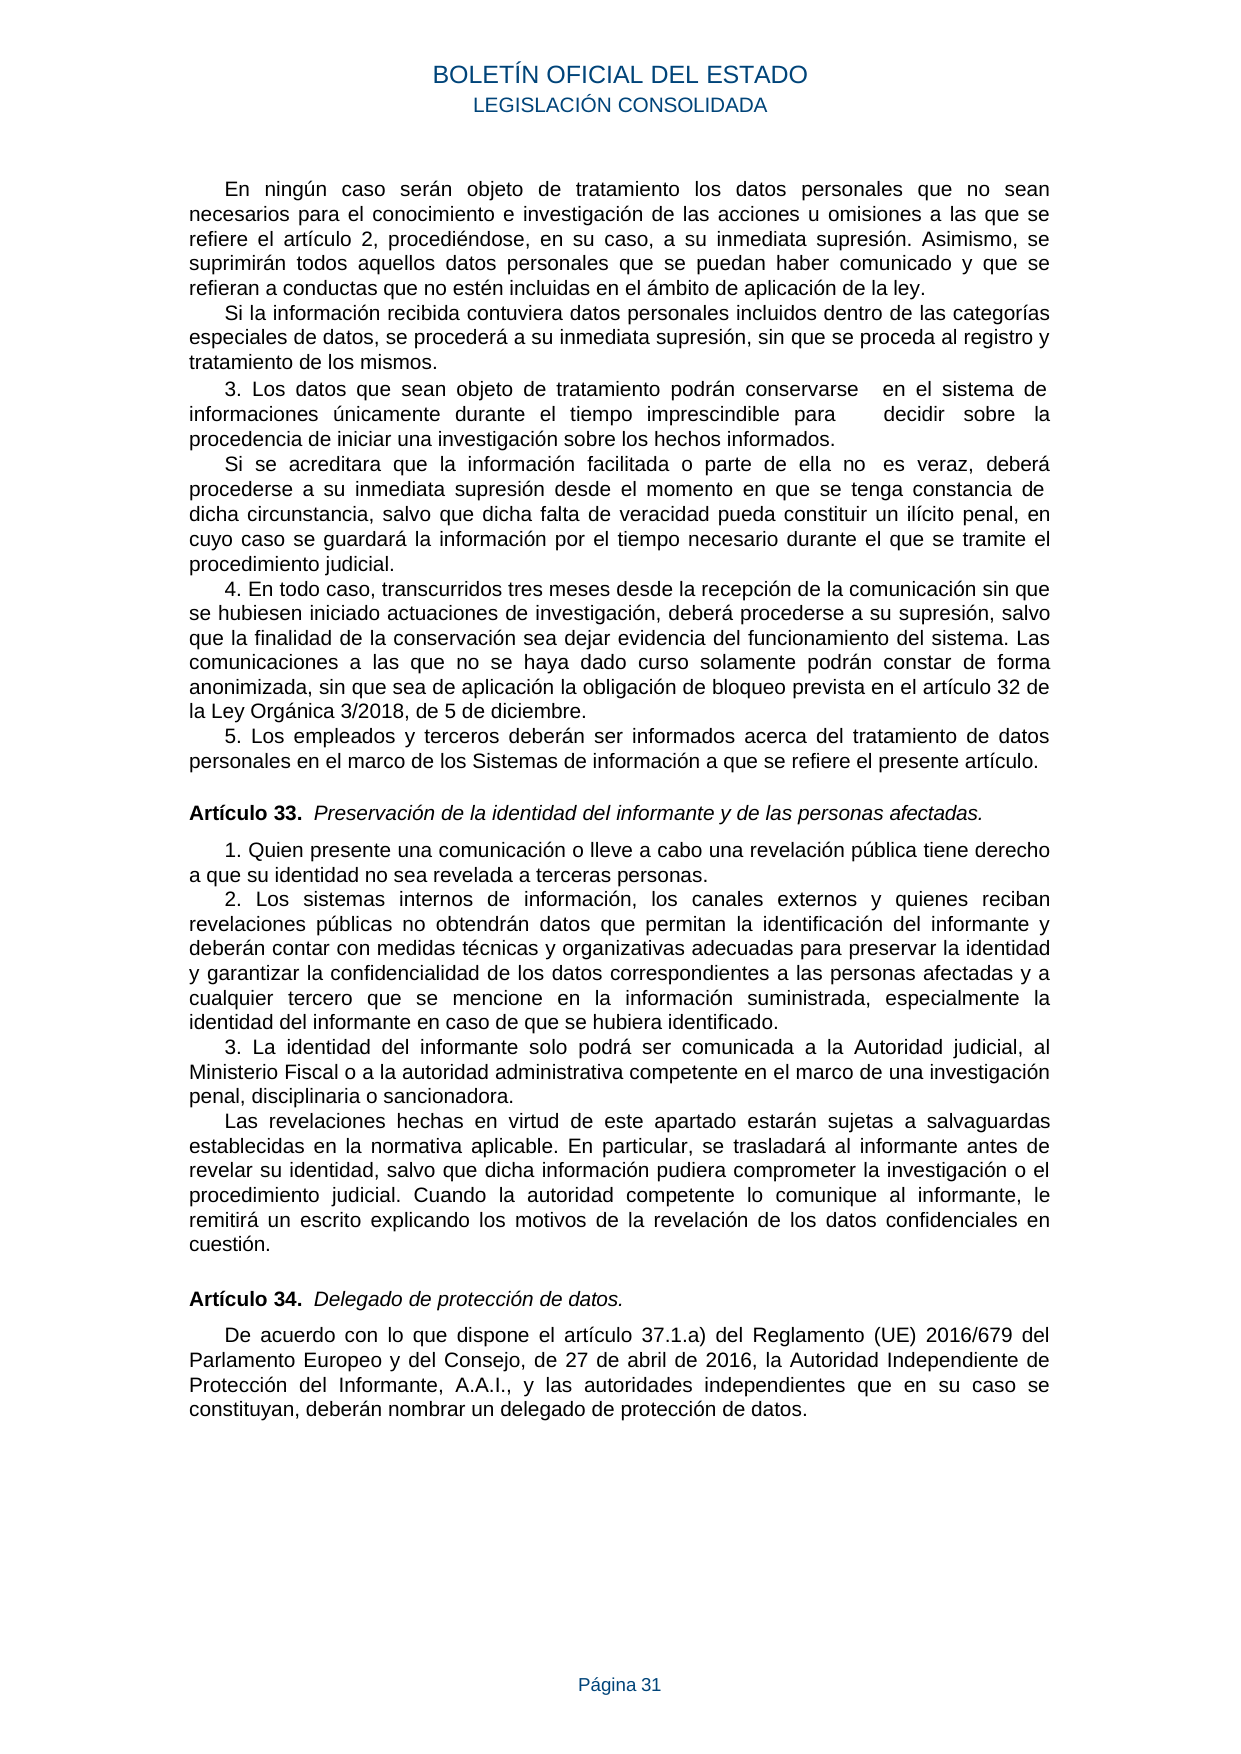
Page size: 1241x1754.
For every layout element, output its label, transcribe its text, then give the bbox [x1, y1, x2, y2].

text Página 31 [578, 1673, 664, 1695]
list En todo caso, transcurridos tres meses desde la recepción de la comunicación sin que se hubiesen iniciado actuaciones de investigación, deberá procederse a su supresión, salvo que la finalidad de la conservación sea dejar evidencia del funcionamiento del sistema. Las comunicaciones a las que no se haya dado curso solamente podrán constar de forma anonimizada, sin que sea de aplicación la obligación de bloqueo prevista en el artículo 32 de la Ley Orgánica 3/2018, de 5 de diciembre. [189, 576, 1052, 723]
text en el sistema de decidir sobre la [882, 377, 1051, 426]
text Las revelaciones hechas en virtud de este apartado estarán sujetas a salvaguardas establecidas en la normativa aplicable. En particular, se trasladará al informante antes de revelar su identidad, salvo que dicha información pudiera comprometer la investigación o el procedimiento judicial. Cuando la autoridad competente lo comunique al informante, le remitirá un escrito explicando los motivos de la revelación de los datos confidenciales en cuestión. [189, 1109, 1052, 1256]
text De acuerdo con lo que dispone el artículo 37.1.a) del Reglamento (UE) 2016/679 del Parlamento Europeo y del Consejo, de 27 de abril de 2016, la Autoridad Independiente de Protección del Informante, A.A.I., y las autoridades independientes que en su caso se constituyan, deberán nombrar un delegado de protección de datos. [189, 1323, 1052, 1421]
list Los empleados y terceros deberán ser informados acerca del tratamiento de datos personales en el marco de los Sistemas de información a que se refiere el presente artículo. [189, 724, 1051, 773]
list Los sistemas internos de información, los canales externos y quienes reciban revelaciones públicas no obtendrán datos que permitan la identificación del informante y deberán contar con medidas técnicas y organizativas adecuadas para preservar la identidad y garantizar la confidencialidad de los datos correspondientes a las personas afectadas y a cualquier tercero que se mencione en la información suministrada, especialmente la identidad del informante en caso de que se hubiera identificado. [189, 887, 1052, 1034]
list Quien presente una comunicación o lleve a cabo una revelación pública tiene derecho a que su identidad no sea revelada a terceras personas. [189, 838, 1051, 886]
text BOLETÍN OFICIAL DEL ESTADO [431, 61, 809, 89]
text En ningún caso serán objeto de tratamiento los datos personales que no sean necesarios para el conocimiento e investigación de las acciones u omisiones a las que se refiere el artículo 2, procediéndose, en su caso, a su inmediata supresión. Asimismo, se suprimirán todos aquellos datos personales que se puedan haber comunicado y que se refieran a conductas que no estén incluidas en el ámbito de aplicación de la ley. [189, 177, 1052, 299]
text LEGISLACIÓN CONSOLIDADA [431, 93, 809, 117]
text 3. Los datos que sean objeto de tratamiento podrán conservarse informaciones únicamente durante el tiempo imprescindible para procedencia de iniciar una investigación sobre los hechos informados. [189, 377, 873, 450]
text dicha circunstancia, salvo que dicha falta de veracidad pueda constituir un ilícito penal, en cuyo caso se guardará la información por el tiempo necesario durante el que se tramite el procedimiento judicial. [189, 502, 1052, 575]
text es veraz, deberá [883, 452, 1053, 476]
list La identidad del informante solo podrá ser comunicada a la Autoridad judicial, al Ministerio Fiscal o a la autoridad administrativa competente en el marco de una investigación penal, disciplinaria o sancionadora. [189, 1035, 1051, 1108]
text Artículo 33. Preservación de la identidad del informante y de las personas afectadas. [189, 801, 1053, 825]
text Si la información recibida contuviera datos personales incluidos dentro de las categorías especiales de datos, se procederá a su inmediata supresión, sin que se proceda al registro y tratamiento de los mismos. [189, 301, 1051, 374]
text Si se acreditara que la información facilitada o parte de ella no [224, 451, 873, 475]
text Artículo 34. Delegado de protección de datos. [189, 1286, 1053, 1310]
text procederse a su inmediata supresión desde el momento en que se tenga constancia de [189, 477, 1053, 501]
